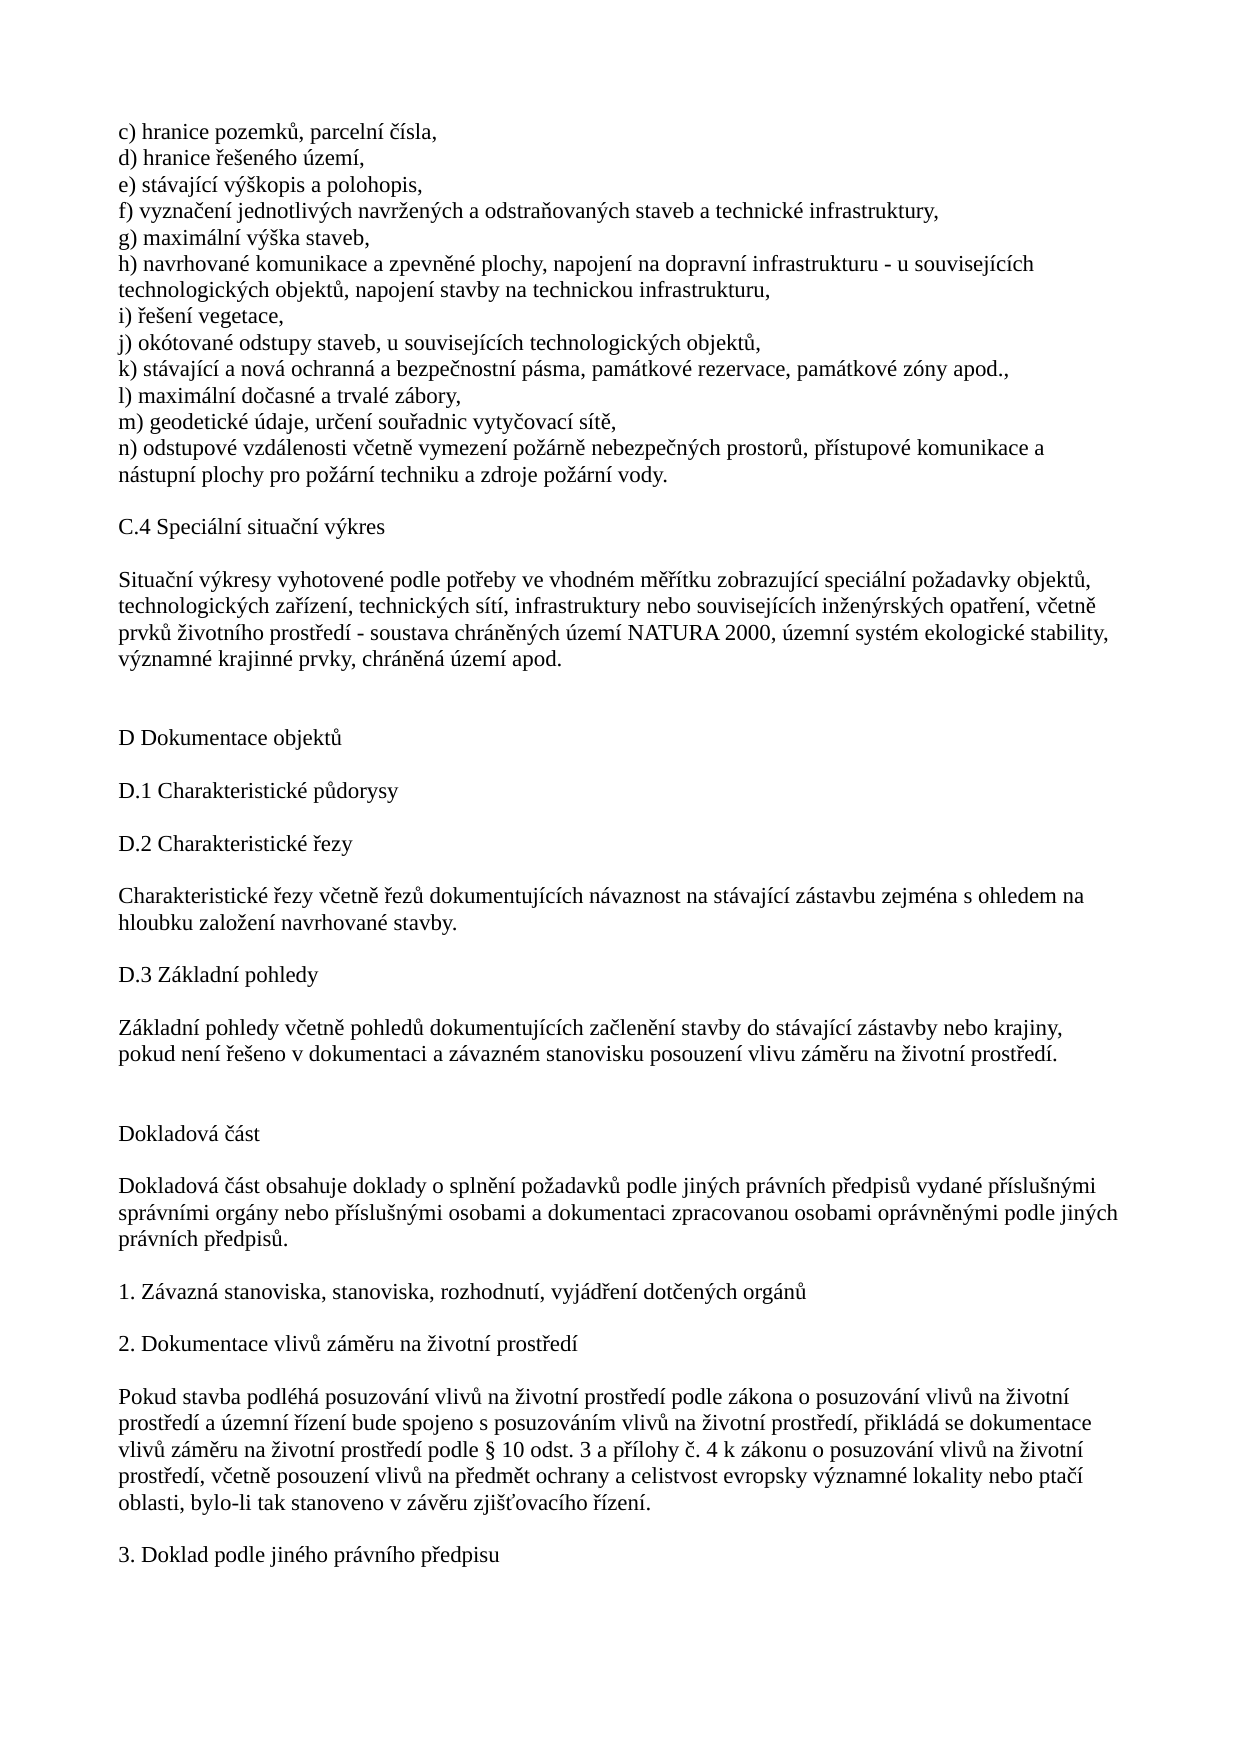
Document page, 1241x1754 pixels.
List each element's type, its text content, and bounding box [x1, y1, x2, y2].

text Pokud stavba podléhá posuzování vlivů na životní prostředí podle zákona o posuzování vlivů na životní prostředí a územní řízení bude spojeno s posuzováním vlivů na životní prostředí, přikládá se dokumentace vlivů záměru na životní prostředí podle § 10 odst. 3 a přílohy č. 4 k zákonu o posuzování vlivů na životní prostředí, včetně posouzení vlivů na předmět ochrany a celistvost evropsky významné lokality nebo ptačí oblasti, bylo-li tak stanoveno v závěru zjišťovacího řízení. [118, 1383, 1122, 1515]
text Dokladová část obsahuje doklady o splnění požadavků podle jiných právních předpisů vydané příslušnými správními orgány nebo příslušnými osobami a dokumentaci zpracovanou osobami oprávněnými podle jiných právních předpisů. [118, 1172, 1122, 1251]
text Základní pohledy včetně pohledů dokumentujících začlenění stavby do stávající zástavby nebo krajiny, pokud není řešeno v dokumentaci a závazném stanovisku posouzení vlivu záměru na životní prostředí. [118, 1014, 1122, 1067]
text Dokladová část [118, 1119, 1122, 1146]
text i) řešení vegetace, [118, 303, 1122, 329]
text k) stávající a nová ochranná a bezpečnostní pásma, památkové rezervace, památkové zóny apod., [118, 355, 1122, 382]
text m) geodetické údaje, určení souřadnic vytyčovací sítě, [118, 408, 1122, 434]
text 2. Dokumentace vlivů záměru na životní prostředí [118, 1330, 1122, 1357]
text 3. Doklad podle jiného právního předpisu [118, 1541, 1122, 1568]
text D.2 Charakteristické řezy [118, 830, 1122, 856]
text c) hranice pozemků, parcelní čísla, [118, 118, 1122, 144]
text f) vyznačení jednotlivých navržených a odstraňovaných staveb a technické infrastruktury, [118, 197, 1122, 223]
text e) stávající výškopis a polohopis, [118, 171, 1122, 197]
text n) odstupové vzdálenosti včetně vymezení požárně nebezpečných prostorů, přístupové komunikace a nástupní plochy pro požární techniku a zdroje požární vody. [118, 434, 1122, 487]
text j) okótované odstupy staveb, u souvisejících technologických objektů, [118, 329, 1122, 355]
text l) maximální dočasné a trvalé zábory, [118, 382, 1122, 408]
text g) maximální výška staveb, [118, 223, 1122, 250]
text C.4 Speciální situační výkres [118, 513, 1122, 540]
text D Dokumentace objektů [118, 724, 1122, 751]
text d) hranice řešeného území, [118, 144, 1122, 171]
text Charakteristické řezy včetně řezů dokumentujících návaznost na stávající zástavbu zejména s ohledem na hloubku založení navrhované stavby. [118, 882, 1122, 935]
text D.3 Základní pohledy [118, 961, 1122, 988]
text h) navrhované komunikace a zpevněné plochy, napojení na dopravní infrastrukturu - u souvisejících technologických objektů, napojení stavby na technickou infrastrukturu, [118, 250, 1122, 303]
text 1. Závazná stanoviska, stanoviska, rozhodnutí, vyjádření dotčených orgánů [118, 1278, 1122, 1304]
text D.1 Charakteristické půdorysy [118, 777, 1122, 803]
text Situační výkresy vyhotovené podle potřeby ve vhodném měřítku zobrazující speciální požadavky objektů, technologických zařízení, technických sítí, infrastruktury nebo souvisejících inženýrských opatření, včetně prvků životního prostředí - soustava chráněných území NATURA 2000, územní systém ekologické stability, významné krajinné prvky, chráněná území apod. [118, 566, 1122, 672]
